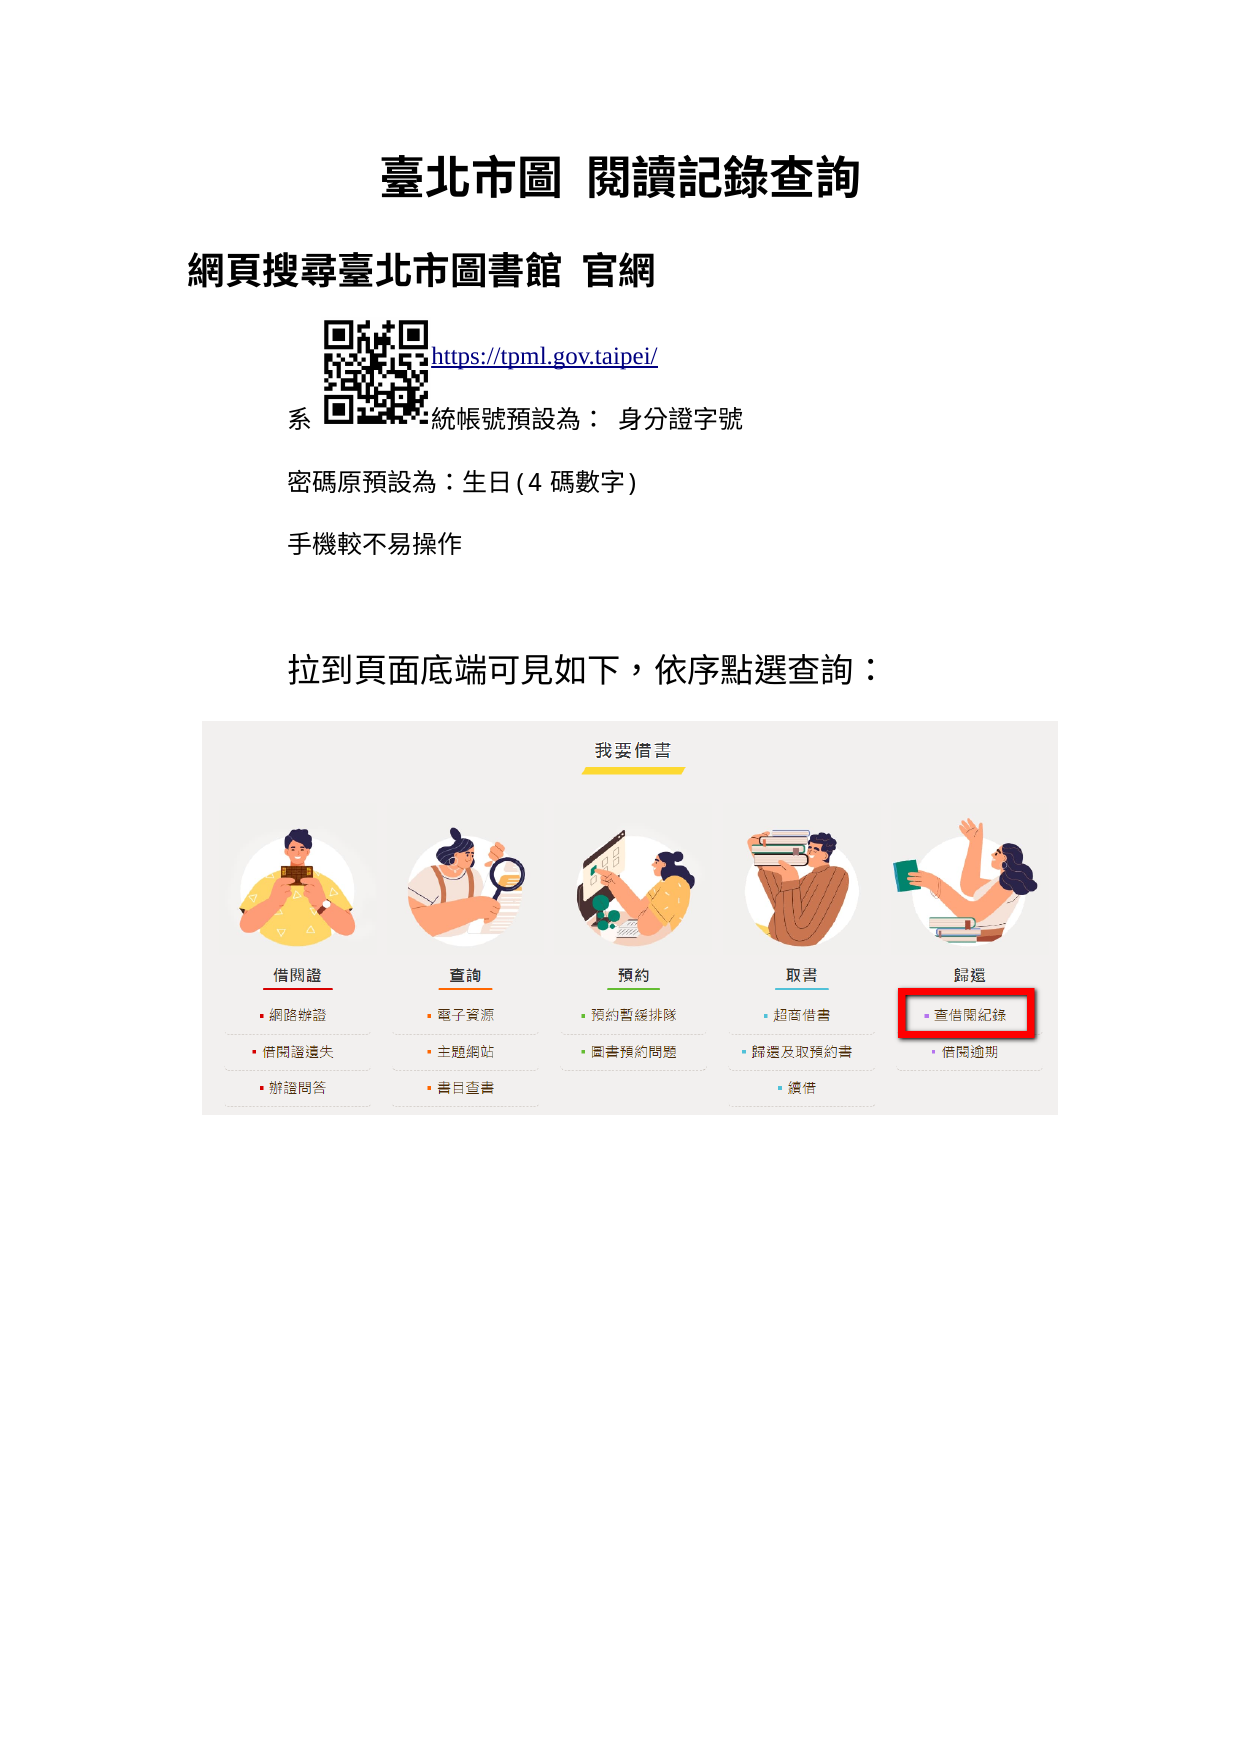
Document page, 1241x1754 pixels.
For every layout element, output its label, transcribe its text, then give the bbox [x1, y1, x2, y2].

text https://tpml.gov.taipei/ [287, 314, 1053, 376]
text 拉到頁面底端可見如下，依序點選查詢： [287, 626, 1053, 689]
text 密碼原預設為：生日(4 碼數字) [287, 439, 1053, 501]
text 系統帳號預設為： 身分證字號 [287, 376, 1053, 439]
text 手機較不易操作 [287, 501, 1053, 564]
text 臺北市圖 閱讀記錄查詢 [187, 101, 1053, 226]
text 網頁搜尋臺北市圖書館 官網 [187, 226, 1053, 289]
